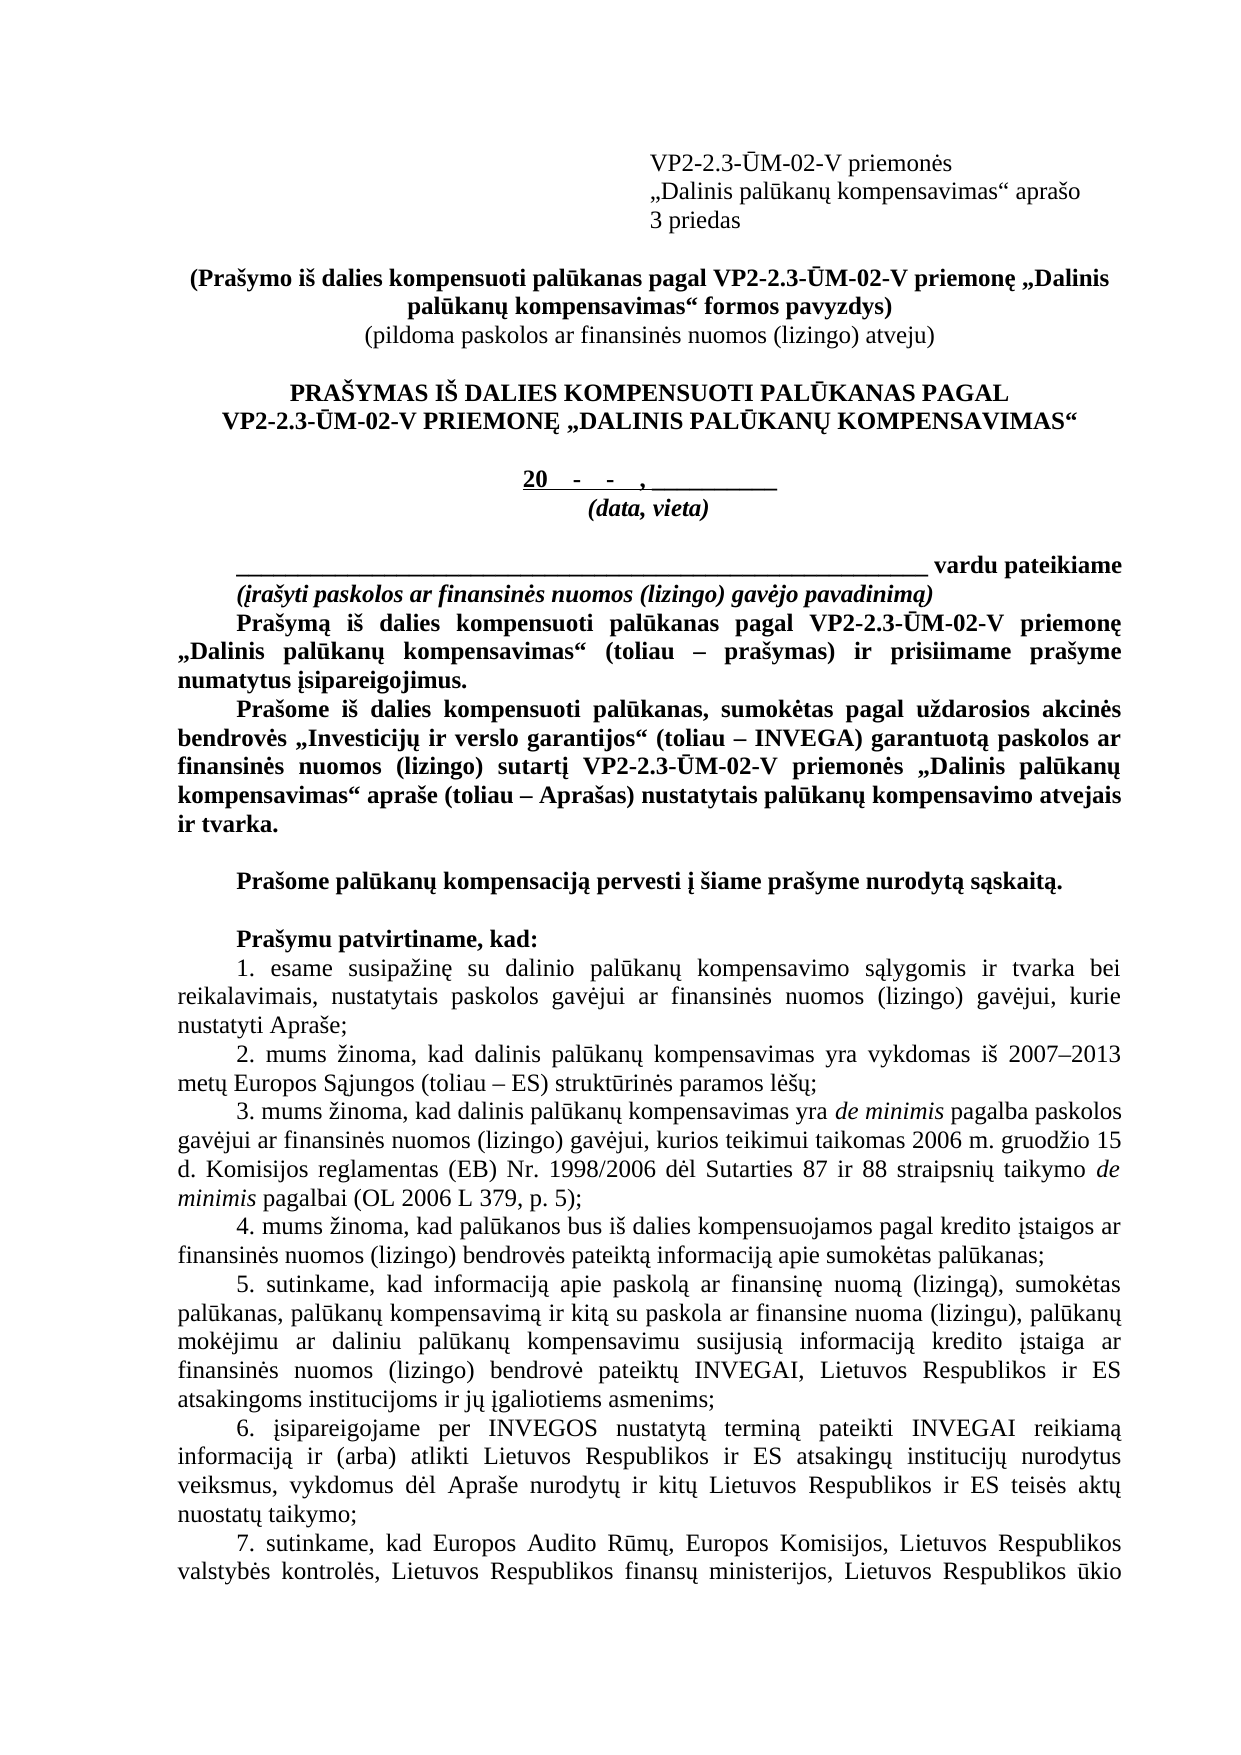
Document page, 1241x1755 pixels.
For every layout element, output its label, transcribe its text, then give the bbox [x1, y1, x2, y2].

text _ vardu pateikiame [177, 550, 1122, 579]
text „Dalinis palūkanų kompensavimas“ aprašo [649, 176, 1122, 205]
text Prašymas iš dalies kompensuoti palūkanas pagal [177, 378, 1122, 406]
text 5. sutinkame, kad informaciją apie paskolą ar finansinę nuomą (lizingą), sumokėtas palūkanas, palūkanų kompensavimą ir kitą su paskola ar finansine nuoma (lizingu), palūkanų mokėjimu ar daliniu palūkanų kompensavimu susijusią informaciją kredito įstaiga ar finansinės nuomos (lizingo) bendrovė pateiktų INVEGAI, Lietuvos Respublikos ir ES atsakingoms institucijoms ir jų įgaliotiems asmenims; [177, 1269, 1122, 1413]
text VP2-2.3-ŪM-02-V priemonės [649, 148, 1122, 176]
text 4. mums žinoma, kad palūkanos bus iš dalies kompensuojamos pagal kredito įstaigos ar finansinės nuomos (lizingo) bendrovės pateiktą informaciją apie sumokėtas palūkanas; [177, 1211, 1122, 1269]
text 1. esame susipažinę su dalinio palūkanų kompensavimo sąlygomis ir tvarka bei reikalavimais, nustatytais paskolos gavėjui ar finansinės nuomos (lizingo) gavėjui, kurie nustatyti Apraše; [177, 953, 1122, 1039]
text Prašymą iš dalies kompensuoti palūkanas pagal VP2-2.3-ŪM-02-V priemonę „Dalinis palūkanų kompensavimas“ (toliau – prašymas) ir prisiimame prašyme numatytus įsipareigojimus. [177, 608, 1122, 694]
text Prašome iš dalies kompensuoti palūkanas, sumokėtas pagal uždarosios akcinės bendrovės „Investicijų ir verslo garantijos“ (toliau – INVEGA) garantuotą paskolos ar finansinės nuomos (lizingo) sutartį VP2-2.3-ŪM-02-V priemonės „Dalinis palūkanų kompensavimas“ apraše (toliau – Aprašas) nustatytais palūkanų kompensavimo atvejais ir tvarka. [177, 694, 1122, 838]
text (Prašymo iš dalies kompensuoti palūkanas pagal VP2-2.3-ŪM-02-V priemonę „Dalinis palūkanų kompensavimas“ formos pavyzdys) [177, 263, 1122, 320]
text 20 - - , __________ [177, 464, 1122, 493]
text Prašome palūkanų kompensaciją pervesti į šiame prašyme nurodytą sąskaitą. [177, 866, 1122, 895]
text 7. sutinkame, kad Europos Audito Rūmų, Europos Komisijos, Lietuvos Respublikos valstybės kontrolės, Lietuvos Respublikos finansų ministerijos, Lietuvos Respublikos ūkio [177, 1528, 1122, 1585]
text 6. įsipareigojame per INVEGOS nustatytą terminą pateikti INVEGAI reikiamą informaciją ir (arba) atlikti Lietuvos Respublikos ir ES atsakingų institucijų nurodytus veiksmus, vykdomus dėl Apraše nurodytų ir kitų Lietuvos Respublikos ir ES teisės aktų nuostatų taikymo; [177, 1413, 1122, 1528]
text (įrašyti paskolos ar finansinės nuomos (lizingo) gavėjo pavadinimą) [177, 579, 1122, 608]
text 3 priedas [649, 205, 1122, 234]
text Prašymu patvirtiname, kad: [177, 924, 1122, 953]
text (pildoma paskolos ar finansinės nuomos (lizingo) atveju) [177, 320, 1122, 349]
text (data, vieta) [177, 493, 1122, 521]
text 3. mums žinoma, kad dalinis palūkanų kompensavimas yra de minimis pagalba paskolos gavėjui ar finansinės nuomos (lizingo) gavėjui, kurios teikimui taikomas 2006 m. gruodžio 15 d. Komisijos reglamentas (EB) Nr. 1998/2006 dėl Sutarties 87 ir 88 straipsnių taikymo de minimis pagalbai (OL 2006 L 379, p. 5); [177, 1096, 1122, 1211]
text 2. mums žinoma, kad dalinis palūkanų kompensavimas yra vykdomas iš 2007–2013 metų Europos Sąjungos (toliau – ES) struktūrinės paramos lėšų; [177, 1039, 1122, 1096]
text VP2-2.3-ŪM-02-V priemonę „dalinis palūkanų kompensavimas“ [177, 406, 1122, 435]
